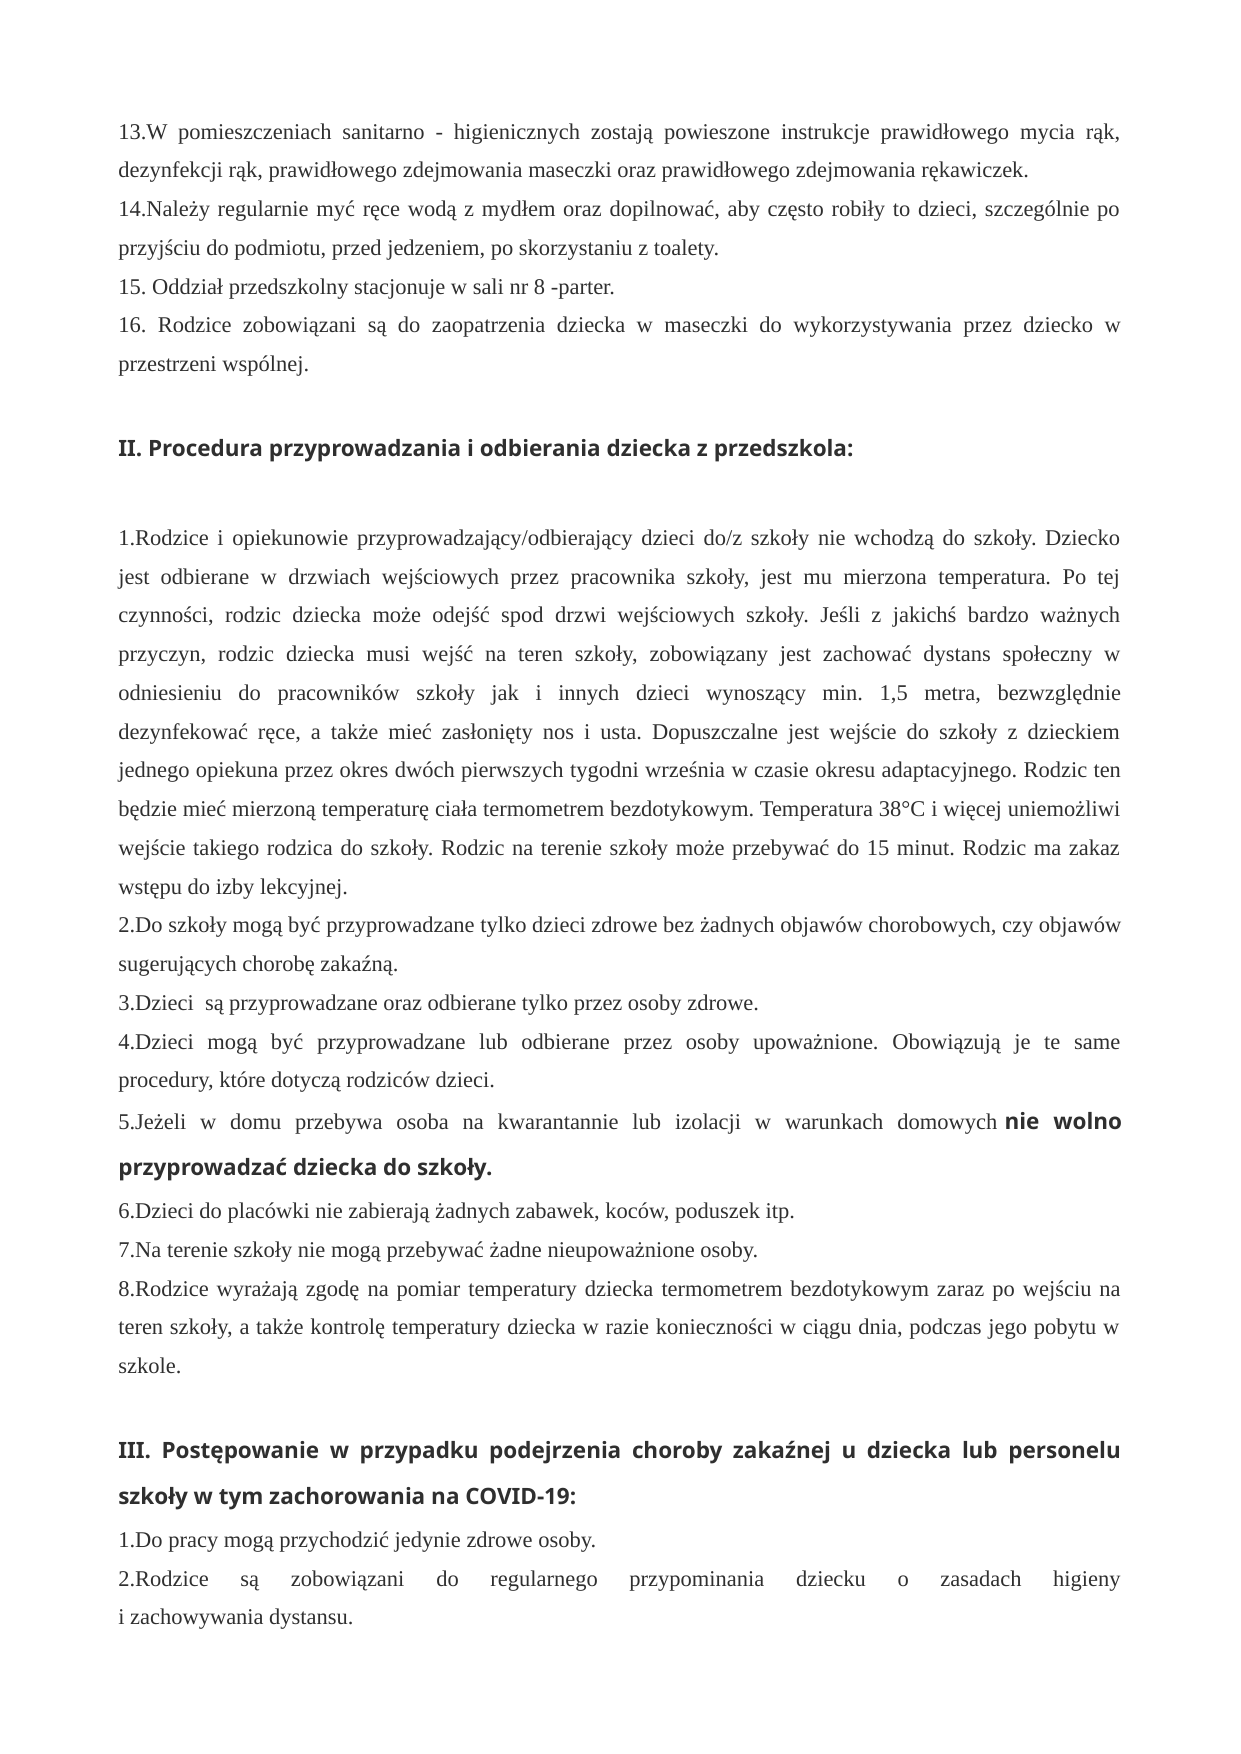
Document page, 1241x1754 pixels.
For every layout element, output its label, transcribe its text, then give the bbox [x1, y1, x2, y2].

list Oddział przedszkolny stacjonuje w sali nr 8 -parter. [118, 273, 1122, 299]
list Rodzice zobowiązani są do zaopatrzenia dziecka w maseczki do wykorzystywania przez dziecko w przestrzeni wspólnej. [118, 312, 1122, 376]
text III. Postępowanie w przypadku podejrzenia choroby zakaźnej u dziecka lub personelu szkoły w tym zachorowania na COVID-19: [118, 1434, 1122, 1511]
list Rodzice są zobowiązani do regularnego przypominania dziecku o zasadach higieny i zachowywania dystansu. [118, 1565, 1122, 1629]
list Do pracy mogą przychodzić jedynie zdrowe osoby. [118, 1526, 1122, 1552]
list Dzieci do placówki nie zabierają żadnych zabawek, koców, poduszek itp. [118, 1197, 1122, 1223]
list Dzieci są przyprowadzane oraz odbierane tylko przez osoby zdrowe. [118, 989, 1122, 1015]
list Na terenie szkoły nie mogą przebywać żadne nieupoważnione osoby. [118, 1236, 1122, 1262]
list Należy regularnie myć ręce wodą z mydłem oraz dopilnować, aby często robiły to dzieci, szczególnie po przyjściu do podmiotu, przed jedzeniem, po skorzystaniu z toalety. [118, 196, 1122, 260]
list Do szkoły mogą być przyprowadzane tylko dzieci zdrowe bez żadnych objawów chorobowych, czy objawów sugerujących chorobę zakaźną. [118, 912, 1122, 976]
list Rodzice wyrażają zgodę na pomiar temperatury dziecka termometrem bezdotykowym zaraz po wejściu na teren szkoły, a także kontrolę temperatury dziecka w razie konieczności w ciągu dnia, podczas jego pobytu w szkole. [118, 1275, 1122, 1378]
list Dzieci mogą być przyprowadzane lub odbierane przez osoby upoważnione. Obowiązują je te same procedury, które dotyczą rodziców dzieci. [118, 1028, 1122, 1093]
text II. Procedura przyprowadzania i odbierania dziecka z przedszkola: [118, 432, 1122, 463]
list Rodzice i opiekunowie przyprowadzający/odbierający dzieci do/z szkoły nie wchodzą do szkoły. Dziecko jest odbierane w drzwiach wejściowych przez pracownika szkoły, jest mu mierzona temperatura. Po tej czynności, rodzic dziecka może odejść spod drzwi wejściowych szkoły. Jeśli z jakichś bardzo ważnych przyczyn, rodzic dziecka musi wejść na teren szkoły, zobowiązany jest zachować dystans społeczny w odniesieniu do pracowników szkoły jak i innych dzieci wynoszący min. 1,5 metra, bezwzględnie dezynfekować ręce, a także mieć zasłonięty nos i usta. Dopuszczalne jest wejście do szkoły z dzieckiem jednego opiekuna przez okres dwóch pierwszych tygodni września w czasie okresu adaptacyjnego. Rodzic ten będzie mieć mierzoną temperaturę ciała termometrem bezdotykowym. Temperatura 38°C i więcej uniemożliwi wejście takiego rodzica do szkoły. Rodzic na terenie szkoły może przebywać do 15 minut. Rodzic ma zakaz wstępu do izby lekcyjnej. [118, 524, 1122, 899]
list W pomieszczeniach sanitarno - higienicznych zostają powieszone instrukcje prawidłowego mycia rąk, dezynfekcji rąk, prawidłowego zdejmowania maseczki oraz prawidłowego zdejmowania rękawiczek. [118, 118, 1122, 183]
list Jeżeli w domu przebywa osoba na kwarantannie lub izolacji w warunkach domowych nie wolno przyprowadzać dziecka do szkoły. [118, 1106, 1122, 1182]
